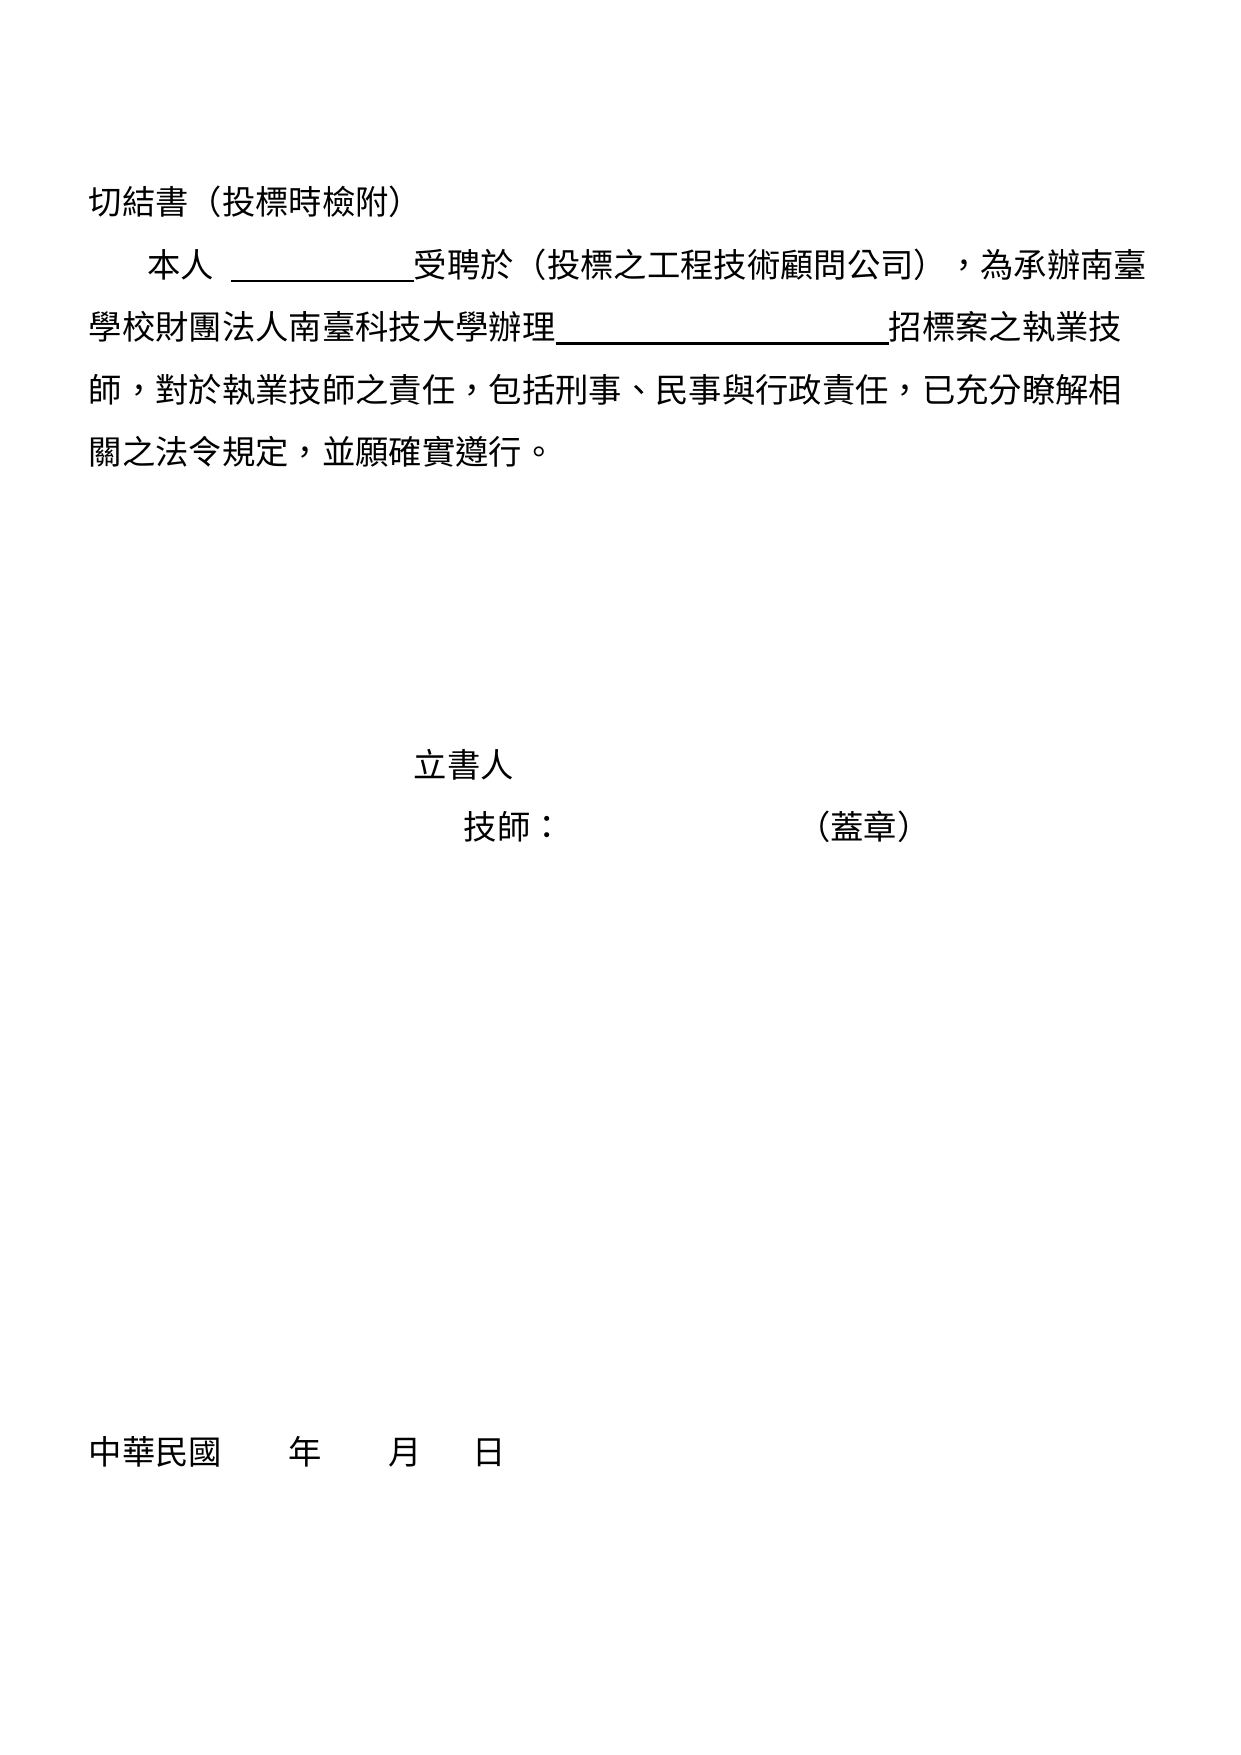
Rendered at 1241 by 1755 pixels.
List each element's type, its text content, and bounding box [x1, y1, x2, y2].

text 技師： （蓋章） [464, 783, 1152, 846]
text 本人 受聘於（投標之工程技術顧問公司），為承辦南臺學校財團法人南臺科技大學辦理 招標案之執業技師，對於執業技師之責任，包括刑事、民事與行政責任，已充分瞭解相關之法令規定，並願確實遵行。 [89, 221, 1152, 471]
text 立書人 [414, 721, 1152, 783]
text 切結書（投標時檢附） [89, 158, 1152, 221]
text 中華民國 年 月 日 [89, 1408, 1152, 1471]
